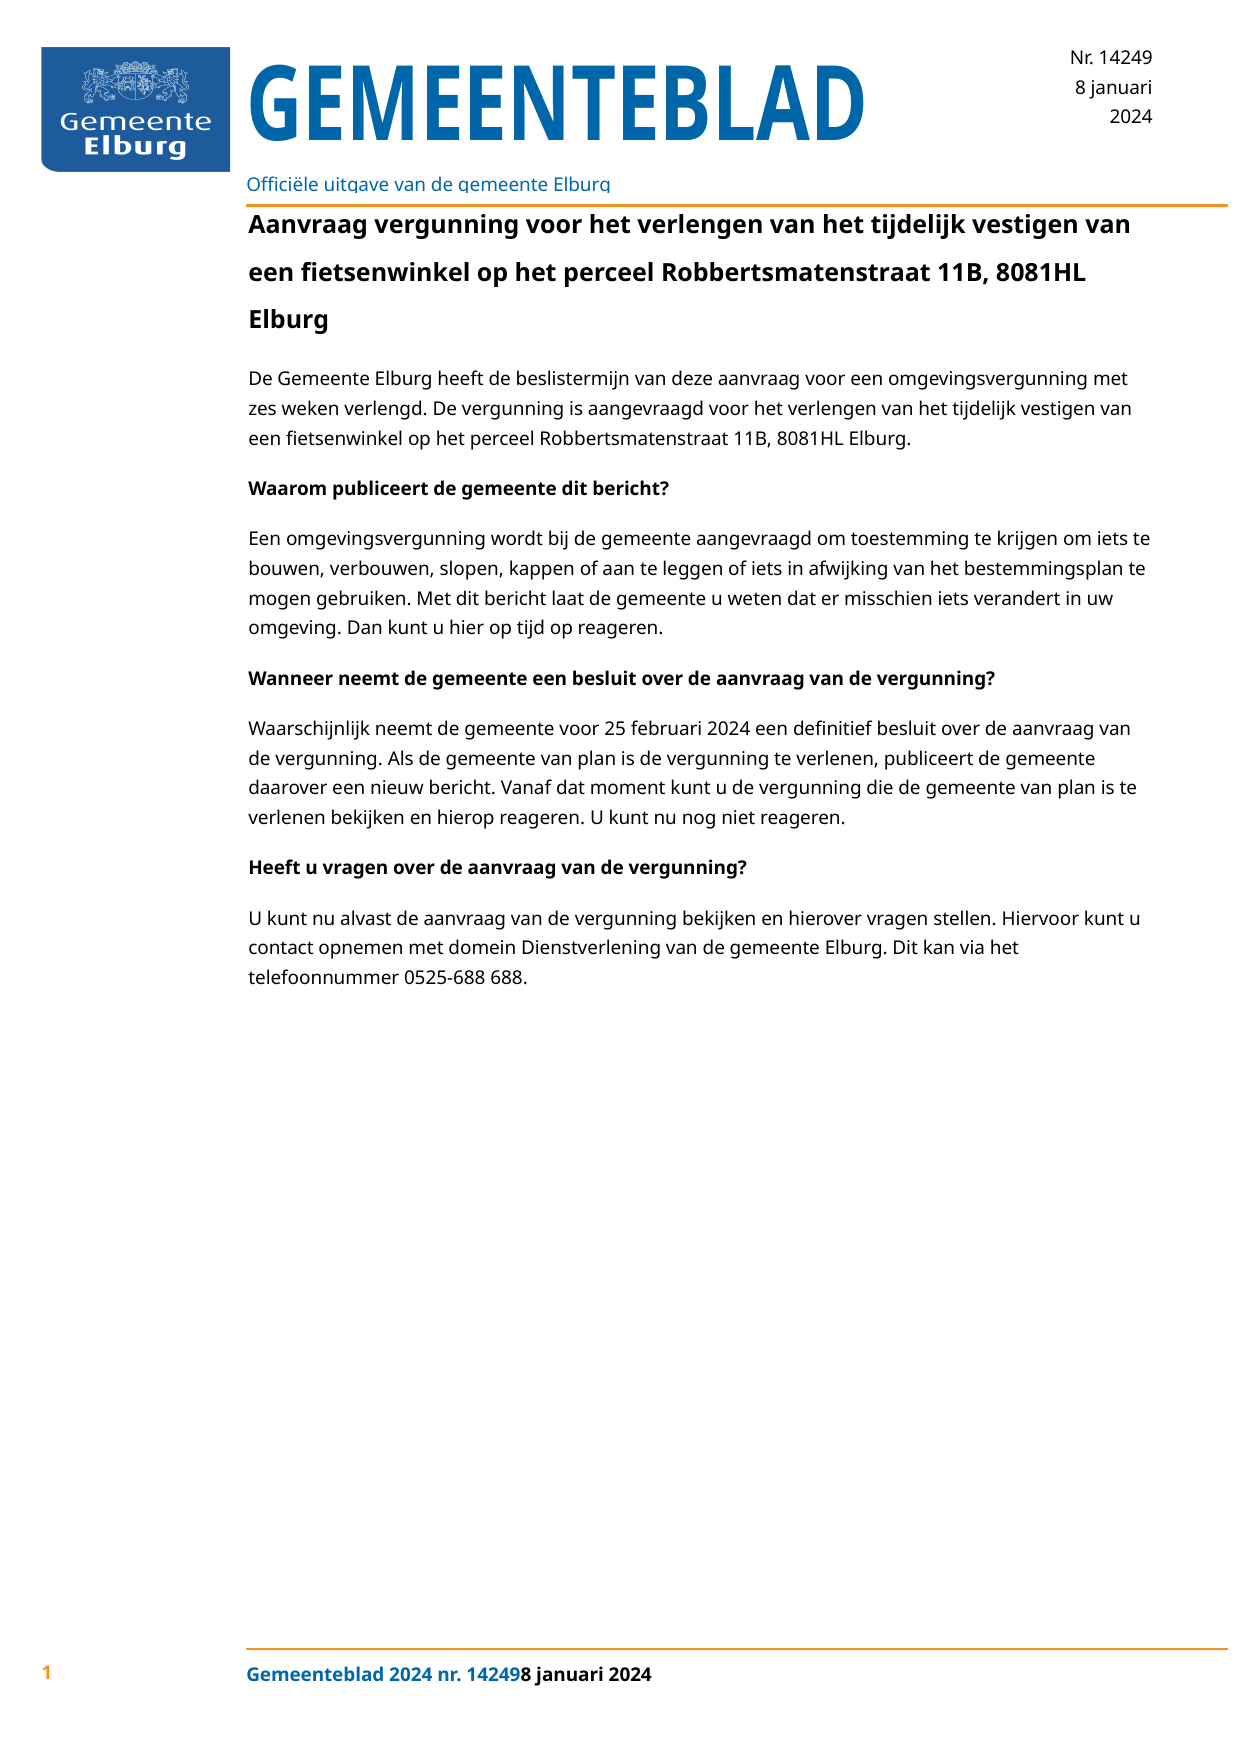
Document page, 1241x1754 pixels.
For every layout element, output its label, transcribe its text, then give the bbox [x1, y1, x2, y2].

text Heeft u vragen over de aanvraag van de vergunning? [248, 854, 1152, 880]
text Waarschijnlijk neemt de gemeente voor 25 februari 2024 een definitief besluit over de aanvraag van de vergunning. Als de gemeente van plan is de vergunning te verlenen, publiceert de gemeente daarover een nieuw bericht. Vanaf dat moment kunt u de vergunning die de gemeente van plan is te verlenen bekijken en hierop reageren. U kunt nu nog niet reageren. [248, 715, 1152, 829]
text Een omgevingsvergunning wordt bij de gemeente aangevraagd om toestemming te krijgen om iets te bouwen, verbouwen, slopen, kappen of aan te leggen of iets in afwijking van het bestemmingsplan te mogen gebruiken. Met dit bericht laat de gemeente u weten dat er misschien iets verandert in uw omgeving. Dan kunt u hier op tijd op reageren. [248, 526, 1152, 640]
text U kunt nu alvast de aanvraag van de vergunning bekijken en hierover vragen stellen. Hiervoor kunt u contact opnemen met domein Dienstverlening van de gemeente Elburg. Dit kan via het telefoonnummer 0525-688 688. [248, 905, 1152, 989]
text De Gemeente Elburg heeft de beslistermijn van deze aanvraag voor een omgevingsvergunning met zes weken verlengd. De vergunning is aangevraagd voor het verlengen van het tijdelijk vestigen van een fietsenwinkel op het perceel Robbertsmatenstraat 11B, 8081HL Elburg. [248, 366, 1152, 450]
text Waarom publiceert de gemeente dit bericht? [248, 475, 1152, 501]
text Wanneer neemt de gemeente een besluit over de aanvraag van de vergunning? [248, 665, 1152, 690]
text Aanvraag vergunning voor het verlengen van het tijdelijk vestigen van een fietsenwinkel op het perceel Robbertsmatenstraat 11B, 8081HL Elburg [248, 207, 1152, 336]
picture [41, 47, 231, 172]
